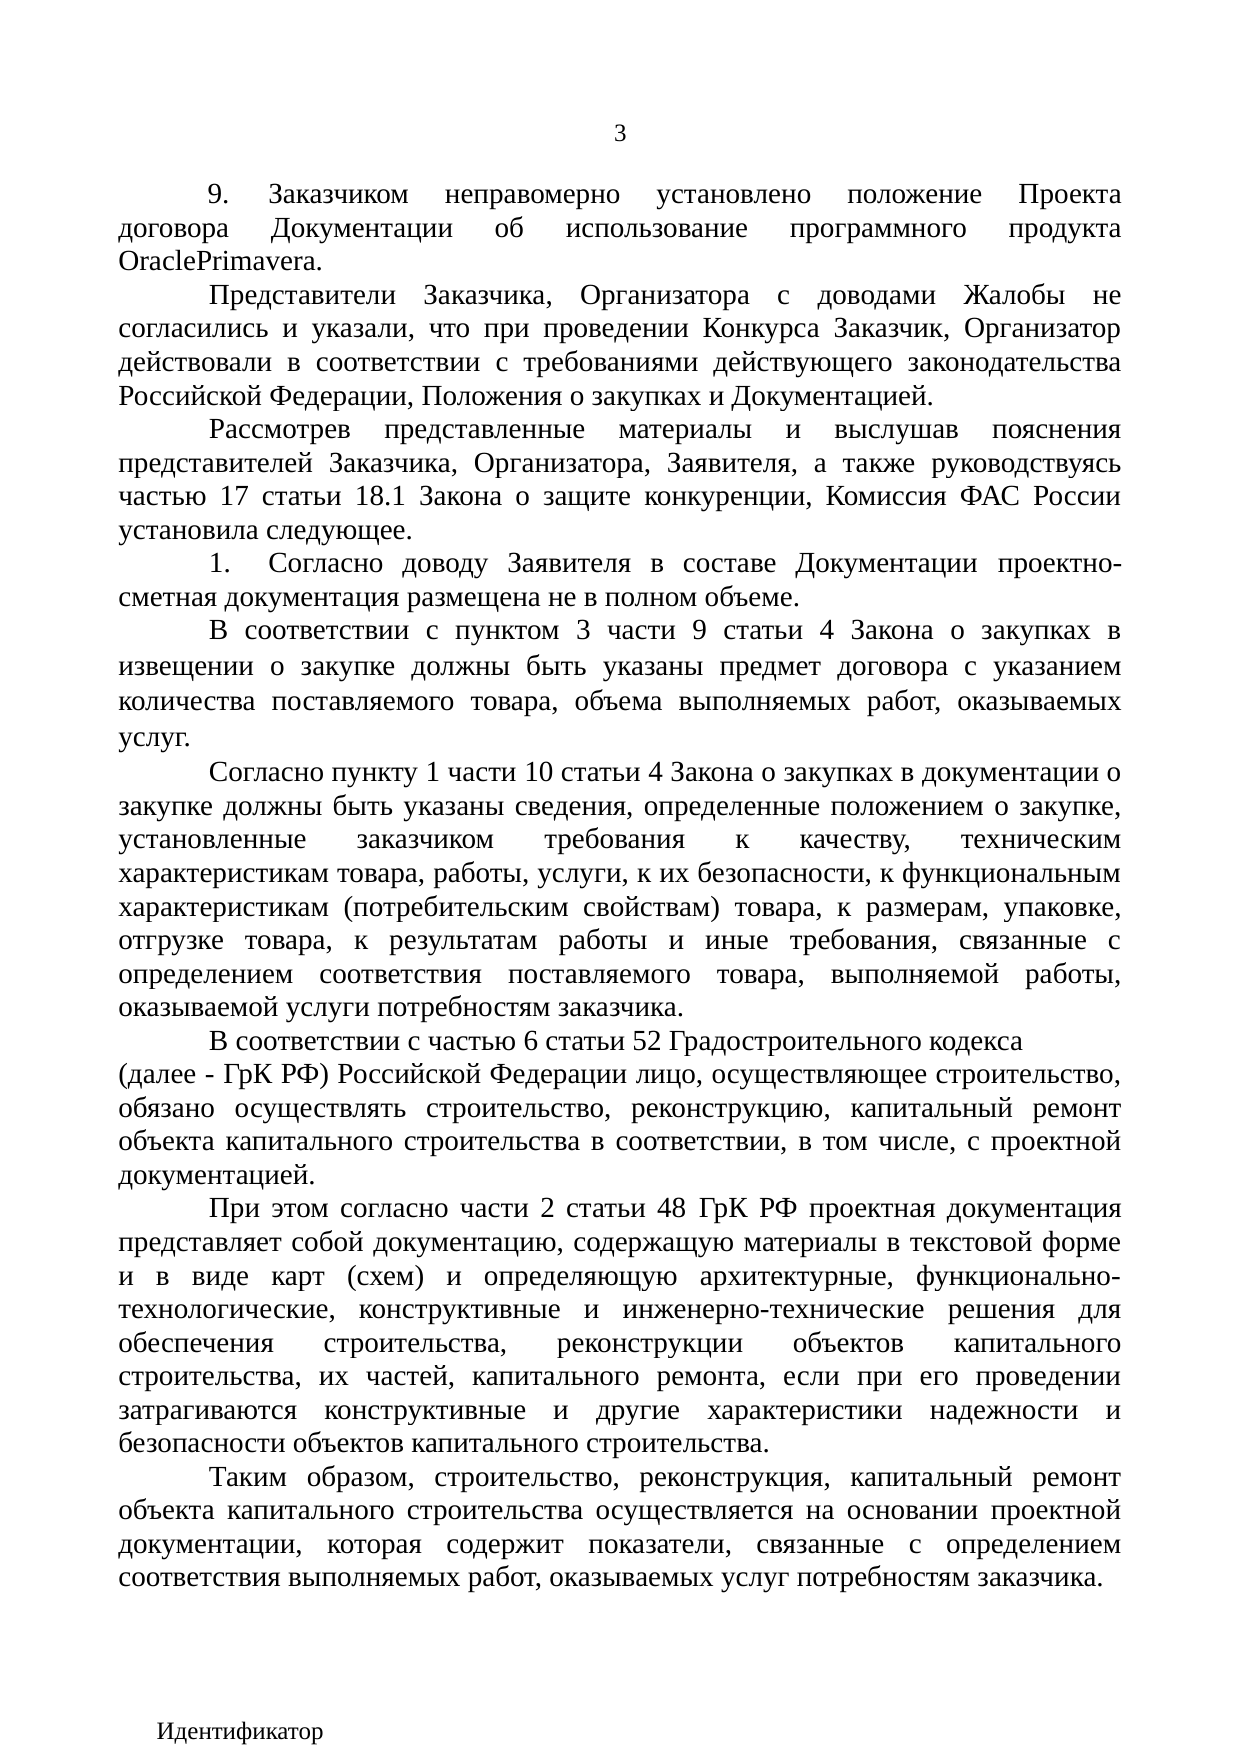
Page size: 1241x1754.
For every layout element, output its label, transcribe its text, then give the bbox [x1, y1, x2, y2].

list Согласно доводу Заявителя в составе Документации проектно-сметная документация размещена не в полном объеме. [118, 545, 1122, 612]
text В соответствии с пунктом 3 части 9 статьи 4 Закона о закупках в извещении о закупке должны быть указаны предмет договора с указанием количества поставляемого товара, объема выполняемых работ, оказываемых услуг. [118, 612, 1122, 752]
text Таким образом, строительство, реконструкция, капитальный ремонт объекта капитального строительства осуществляется на основании проектной документации, которая содержит показатели, связанные с определением соответствия выполняемых работ, оказываемых услуг потребностям заказчика. [118, 1459, 1122, 1593]
text Согласно пункту 1 части 10 статьи 4 Закона о закупках в документации о закупке должны быть указаны сведения, определенные положением о закупке, установленные заказчиком требования к качеству, техническим характеристикам товара, работы, услуги, к их безопасности, к функциональным характеристикам (потребительским свойствам) товара, к размерам, упаковке, отгрузке товара, к результатам работы и иные требования, связанные с определением соответствия поставляемого товара, выполняемой работы, оказываемой услуги потребностям заказчика. [118, 754, 1122, 1023]
text Представители Заказчика, Организатора с доводами Жалобы не согласились и указали, что при проведении Конкурса Заказчик, Организатор действовали в соответствии с требованиями действующего законодательства Российской Федерации, Положения о закупках и Документацией. [118, 277, 1122, 411]
text При этом согласно части 2 статьи 48 ГрК РФ проектная документация представляет собой документацию, содержащую материалы в текстовой форме и в виде карт (схем) и определяющую архитектурные, функционально-технологические, конструктивные и инженерно-технические решения для обеспечения строительства, реконструкции объектов капитального строительства, их частей, капитального ремонта, если при его проведении затрагиваются конструктивные и другие характеристики надежности и безопасности объектов капитального строительства. [118, 1191, 1122, 1459]
text Рассмотрев представленные материалы и выслушав пояснения представителей Заказчика, Организатора, Заявителя, а также руководствуясь частью 17 статьи 18.1 Закона о защите конкуренции, Комиссия ФАС России установила следующее. [118, 411, 1122, 545]
text В соответствии с частью 6 статьи 52 Градостроительного кодекса (далее - ГрК РФ) Российской Федерации лицо, осуществляющее строительство, обязано осуществлять строительство, реконструкцию, капитальный ремонт объекта капитального строительства в соответствии, в том числе, с проектной документацией. [118, 1023, 1122, 1191]
list Заказчиком неправомерно установлено положение Проекта договора Документации об использование программного продукта OraclePrimavera. [118, 176, 1122, 277]
